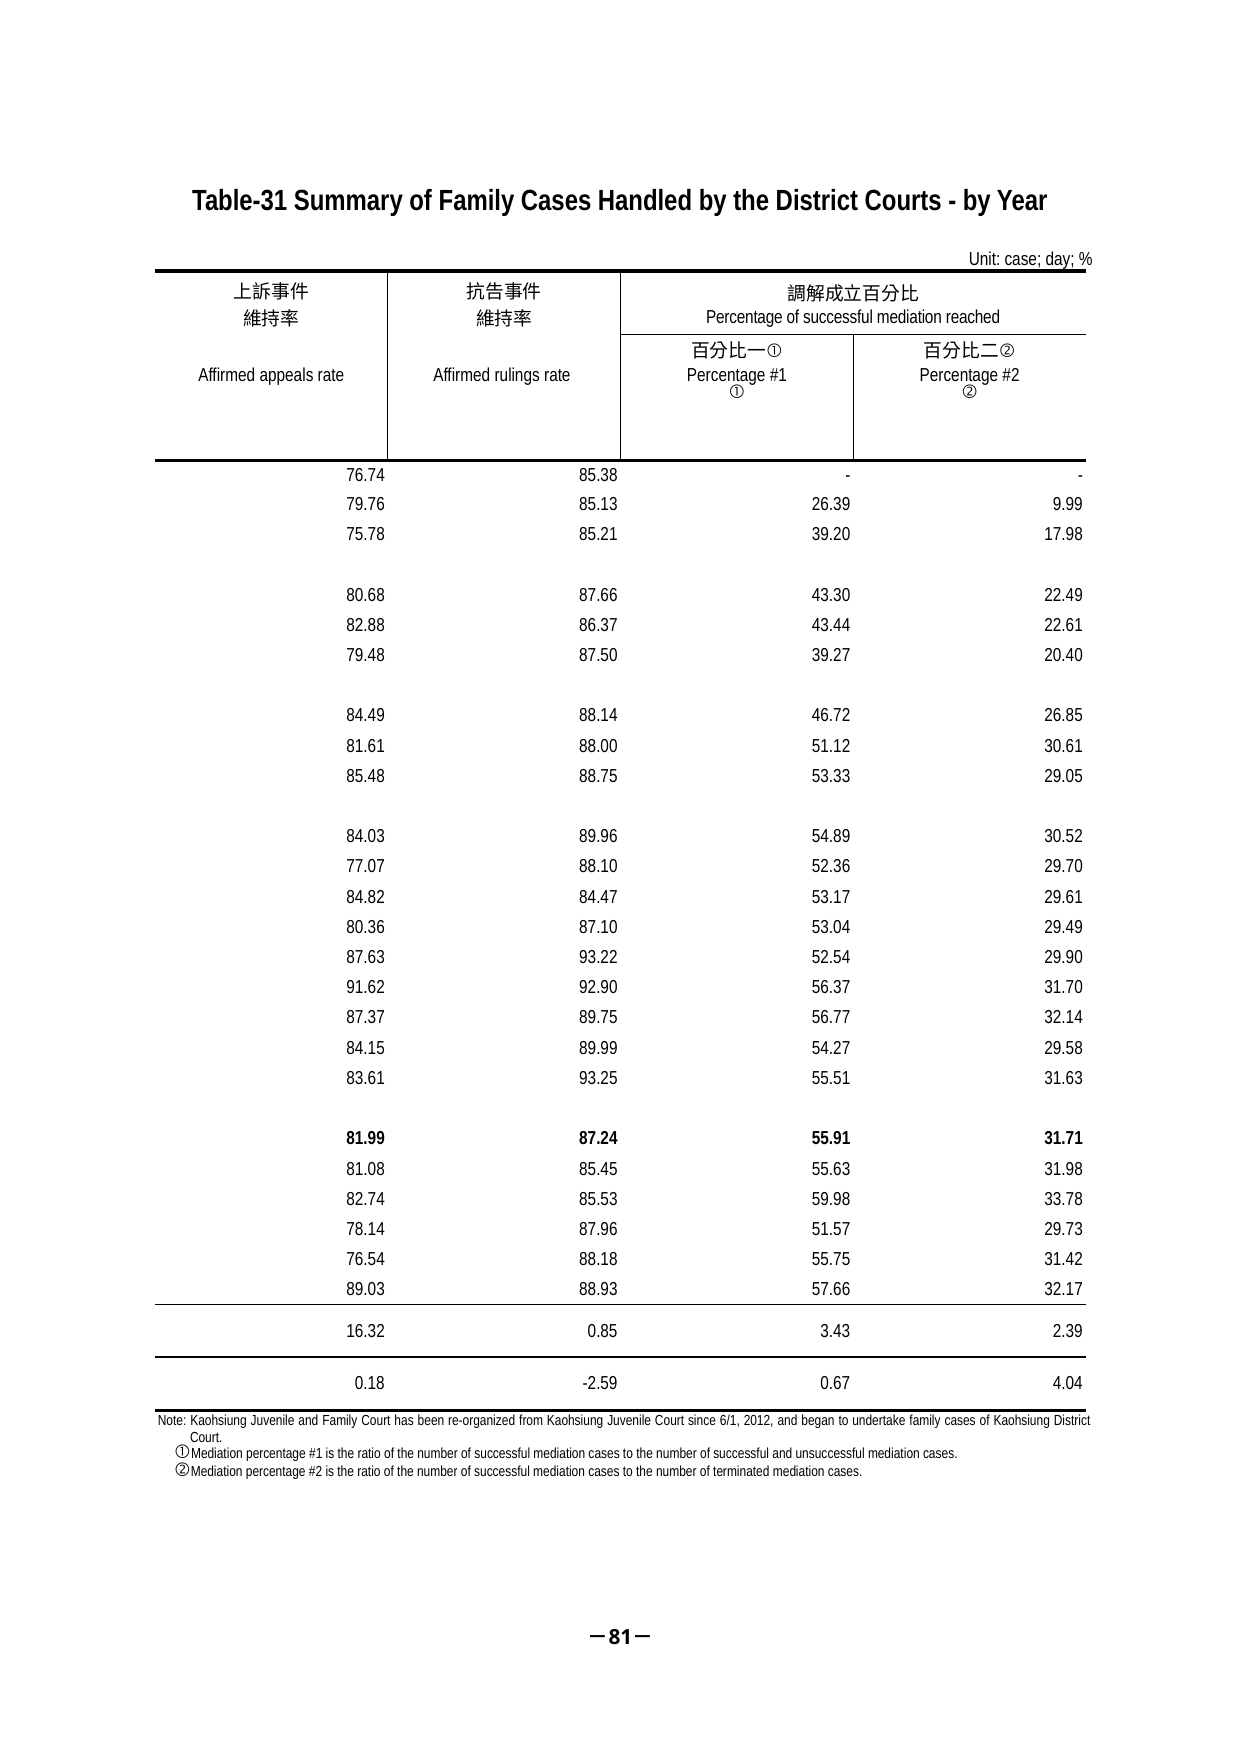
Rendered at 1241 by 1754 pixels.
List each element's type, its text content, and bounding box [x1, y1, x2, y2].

table_cell 89.03 [155, 1274, 387, 1304]
table_cell 85.48 [155, 761, 387, 791]
table_cell 53.04 [620, 912, 853, 942]
table_cell 0.18 [155, 1358, 387, 1408]
table_cell 29.05 [853, 761, 1086, 791]
table_cell 55.91 [620, 1123, 853, 1153]
table_cell [620, 791, 853, 821]
table_cell 4.04 [853, 1358, 1086, 1408]
table_cell [620, 670, 853, 700]
table_cell [388, 549, 620, 579]
table_cell 92.90 [388, 972, 620, 1002]
table_cell 57.66 [620, 1274, 853, 1304]
text Note: Kaohsiung Juvenile and Family Court has been re-organized from Kaohsiung Juvenile Court since 6/1, 2012, and began to undertake family cases of Kaohsiung District Court. [158, 1412, 1092, 1445]
table_cell 53.17 [620, 881, 853, 912]
table_cell 0.85 [388, 1305, 620, 1356]
table_cell -2.59 [388, 1358, 620, 1408]
table_cell 84.03 [155, 821, 387, 851]
table_cell 39.27 [620, 640, 853, 670]
table_header 上訴事件 維持率 [155, 273, 387, 334]
table_cell 84.49 [155, 700, 387, 730]
table_cell 31.70 [853, 972, 1086, 1002]
table_cell 88.18 [388, 1244, 620, 1274]
table_header 抗告事件 維持率 [388, 273, 620, 334]
table_cell 22.61 [853, 610, 1086, 640]
table_cell 83.61 [155, 1063, 387, 1093]
table_cell [155, 791, 387, 821]
table_cell 16.32 [155, 1305, 387, 1356]
table_cell 26.85 [853, 700, 1086, 730]
table_cell 30.52 [853, 821, 1086, 851]
table_cell 17.98 [853, 519, 1086, 549]
table_cell Percentage #2  [854, 364, 1086, 458]
table_cell 3.43 [620, 1305, 853, 1356]
table_cell 88.10 [388, 851, 620, 881]
table_cell 31.63 [853, 1063, 1086, 1093]
table_cell [388, 334, 620, 364]
table_cell 30.61 [853, 730, 1086, 761]
table_cell 31.42 [853, 1244, 1086, 1274]
table_cell 29.58 [853, 1033, 1086, 1063]
table_cell 百分比二 [854, 335, 1086, 364]
table_cell 77.07 [155, 851, 387, 881]
text Mediation percentage #2 is the ratio of the number of successful mediation cases to the number of terminated mediation cases. [174, 1463, 1092, 1481]
table_cell 32.17 [853, 1274, 1086, 1304]
table_cell [388, 670, 620, 700]
table_cell 55.75 [620, 1244, 853, 1274]
table_cell 43.30 [620, 579, 853, 609]
table_header 調解成立百分比 Percentage of successful mediation reached [621, 273, 1086, 334]
table_cell - [620, 462, 853, 489]
table_cell 89.99 [388, 1033, 620, 1063]
table_cell 87.66 [388, 579, 620, 609]
table_cell 88.00 [388, 730, 620, 761]
table_cell 55.51 [620, 1063, 853, 1093]
table_cell 87.63 [155, 942, 387, 972]
table_cell 51.12 [620, 730, 853, 761]
table_cell 84.15 [155, 1033, 387, 1063]
table_cell 75.78 [155, 519, 387, 549]
table_cell 2.39 [853, 1305, 1086, 1356]
table_cell 26.39 [620, 489, 853, 519]
table_cell Percentage #1  [621, 364, 853, 458]
table_cell 51.57 [620, 1214, 853, 1244]
table_cell 84.47 [388, 881, 620, 912]
table_cell [853, 1093, 1086, 1123]
table_cell 88.93 [388, 1274, 620, 1304]
table_cell 29.90 [853, 942, 1086, 972]
table_cell 29.61 [853, 881, 1086, 912]
table_cell 80.36 [155, 912, 387, 942]
table_cell 87.37 [155, 1002, 387, 1032]
table_cell 81.61 [155, 730, 387, 761]
table_cell [155, 549, 387, 579]
table_cell 32.14 [853, 1002, 1086, 1032]
table_cell 31.71 [853, 1123, 1086, 1153]
table_cell [388, 1093, 620, 1123]
table_cell 79.76 [155, 489, 387, 519]
table_cell 46.72 [620, 700, 853, 730]
table_cell [388, 791, 620, 821]
text Table-31 Summary of Family Cases Handled by the District Courts - by Year [148, 183, 1092, 217]
table_cell 20.40 [853, 640, 1086, 670]
table_cell 52.36 [620, 851, 853, 881]
table_cell 56.37 [620, 972, 853, 1002]
table_cell 29.49 [853, 912, 1086, 942]
table_cell 9.99 [853, 489, 1086, 519]
table_cell 86.37 [388, 610, 620, 640]
table_cell 84.82 [155, 881, 387, 912]
table_cell 29.73 [853, 1214, 1086, 1244]
table_cell 85.45 [388, 1153, 620, 1183]
table_cell 76.74 [155, 462, 387, 489]
table_cell [853, 670, 1086, 700]
table_cell 43.44 [620, 610, 853, 640]
table_cell 55.63 [620, 1153, 853, 1183]
table_cell 85.38 [388, 462, 620, 489]
table_cell [853, 791, 1086, 821]
table_cell 85.13 [388, 489, 620, 519]
table_cell 93.25 [388, 1063, 620, 1093]
table_cell 54.89 [620, 821, 853, 851]
table_cell 82.74 [155, 1184, 387, 1214]
table_cell 80.68 [155, 579, 387, 609]
table_cell 56.77 [620, 1002, 853, 1032]
table_cell 54.27 [620, 1033, 853, 1063]
table_cell - [853, 462, 1086, 489]
table_cell 91.62 [155, 972, 387, 1002]
table_cell 87.24 [388, 1123, 620, 1153]
table_cell [155, 670, 387, 700]
table_cell 22.49 [853, 579, 1086, 609]
table_cell 88.14 [388, 700, 620, 730]
table_cell 85.21 [388, 519, 620, 549]
table_cell 百分比一 [621, 335, 853, 364]
table_cell 76.54 [155, 1244, 387, 1274]
table_cell [853, 549, 1086, 579]
table_cell [155, 1093, 387, 1123]
table_cell 82.88 [155, 610, 387, 640]
table_cell 81.99 [155, 1123, 387, 1153]
table_cell 53.33 [620, 761, 853, 791]
table_cell 39.20 [620, 519, 853, 549]
table_cell 81.08 [155, 1153, 387, 1183]
text Mediation percentage #1 is the ratio of the number of successful mediation cases to the number of successful and unsuccessful mediation cases. [174, 1445, 1092, 1463]
table_cell 29.70 [853, 851, 1086, 881]
table_cell Affirmed appeals rate [155, 364, 387, 458]
table_cell 59.98 [620, 1184, 853, 1214]
table_cell 33.78 [853, 1184, 1086, 1214]
table_cell 79.48 [155, 640, 387, 670]
text Unit: case; day; % [148, 248, 1092, 269]
table_cell 78.14 [155, 1214, 387, 1244]
table_cell 89.96 [388, 821, 620, 851]
table_cell [155, 334, 387, 364]
table_cell 0.67 [620, 1358, 853, 1408]
table_cell 87.96 [388, 1214, 620, 1244]
table_cell [620, 549, 853, 579]
table_cell 93.22 [388, 942, 620, 972]
table_cell 87.10 [388, 912, 620, 942]
table_cell 31.98 [853, 1153, 1086, 1183]
table_cell 85.53 [388, 1184, 620, 1214]
table_cell 87.50 [388, 640, 620, 670]
table_cell Affirmed rulings rate [388, 364, 620, 458]
table_cell 89.75 [388, 1002, 620, 1032]
table_cell 52.54 [620, 942, 853, 972]
table_cell 88.75 [388, 761, 620, 791]
table_cell [620, 1093, 853, 1123]
